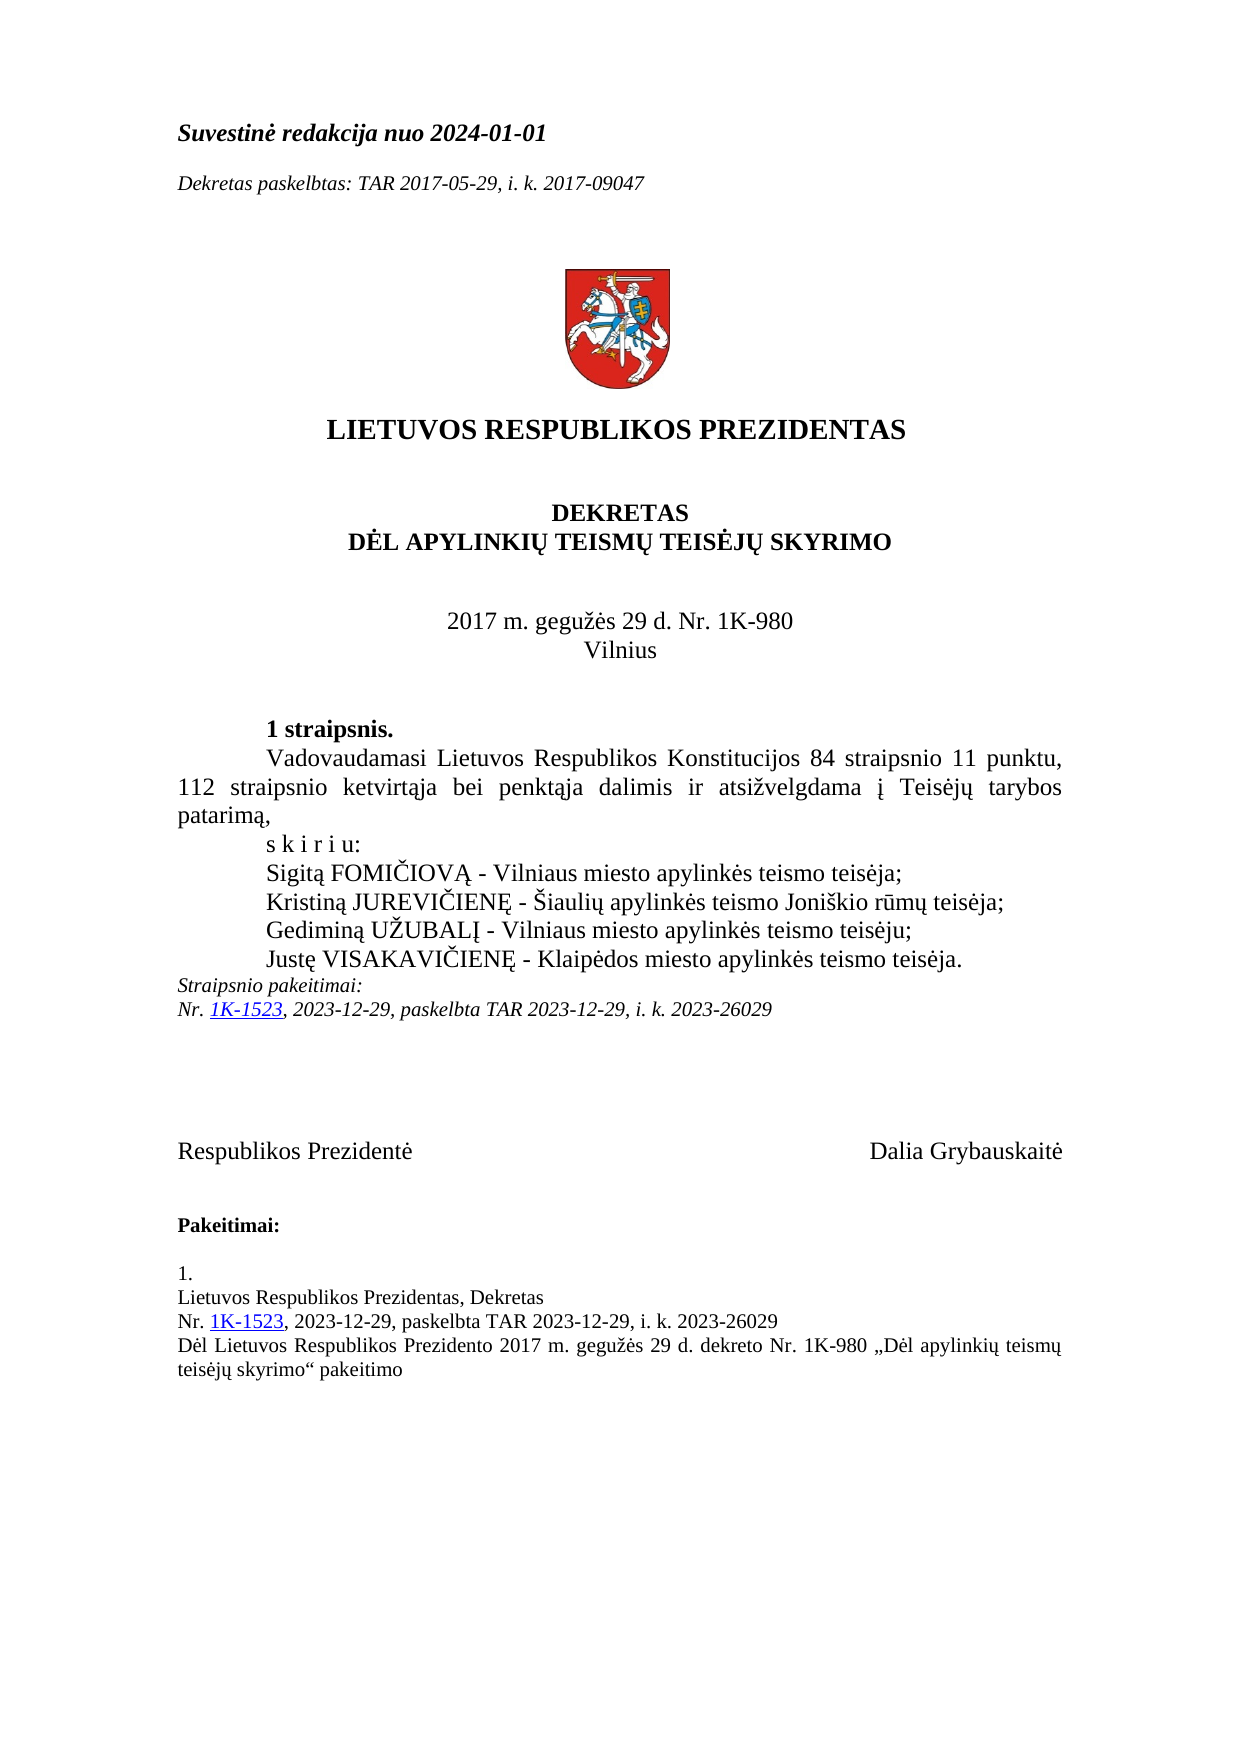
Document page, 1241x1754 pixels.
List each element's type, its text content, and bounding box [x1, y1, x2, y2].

text Lietuvos Respublikos Prezidentas, Dekretas [177, 1285, 1063, 1309]
text 1. [177, 1261, 1063, 1285]
text Vadovaudamasi Lietuvos Respublikos Konstitucijos 84 straipsnio 11 punktu, 112 straipsnio ketvirtąja bei penktąja dalimis ir atsižvelgdama į Teisėjų tarybos patarimą, [177, 743, 1063, 829]
text 1 straipsnis. [177, 714, 1063, 743]
text DĖL APYLINKIŲ TEISMŲ TEISĖJŲ SKYRIMO [177, 527, 1063, 556]
text Pakeitimai: [177, 1213, 1063, 1237]
text LIETUVOS RESPUBLIKOS PREZIDENTAS [177, 412, 1063, 446]
text Suvestinė redakcija nuo 2024-01-01 [177, 118, 1063, 147]
text 2017 m. gegužės 29 d. Nr. 1K-980 [177, 606, 1063, 635]
text DEKRETAS [177, 498, 1063, 527]
text Nr. 1K-1523, 2023-12-29, paskelbta TAR 2023-12-29, i. k. 2023-26029 [177, 997, 1063, 1021]
text Vilnius [177, 635, 1063, 664]
text Straipsnio pakeitimai: [177, 973, 1063, 997]
text Gediminą UŽUBALĮ - Vilniaus miesto apylinkės teismo teisėju; [177, 915, 1063, 944]
text s k i r i u: [177, 829, 1063, 858]
text Justę VISAKAVIČIENĘ - Klaipėdos miesto apylinkės teismo teisėja. [177, 944, 1063, 973]
text Dėl Lietuvos Respublikos Prezidento 2017 m. gegužės 29 d. dekreto Nr. 1K-980 „Dėl apylinkių teismų teisėjų skyrimo“ pakeitimo [177, 1333, 1063, 1381]
text Dekretas paskelbtas: TAR 2017-05-29, i. k. 2017-09047 [177, 171, 1063, 195]
text Sigitą FOMIČIOVĄ - Vilniaus miesto apylinkės teismo teisėja; [177, 858, 1063, 887]
text Nr. 1K-1523, 2023-12-29, paskelbta TAR 2023-12-29, i. k. 2023-26029 [177, 1309, 1063, 1333]
text Kristiną JUREVIČIENĘ - Šiaulių apylinkės teismo Joniškio rūmų teisėja; [177, 887, 1063, 915]
text Respublikos Prezidentė Dalia Grybauskaitė [177, 1136, 1063, 1165]
